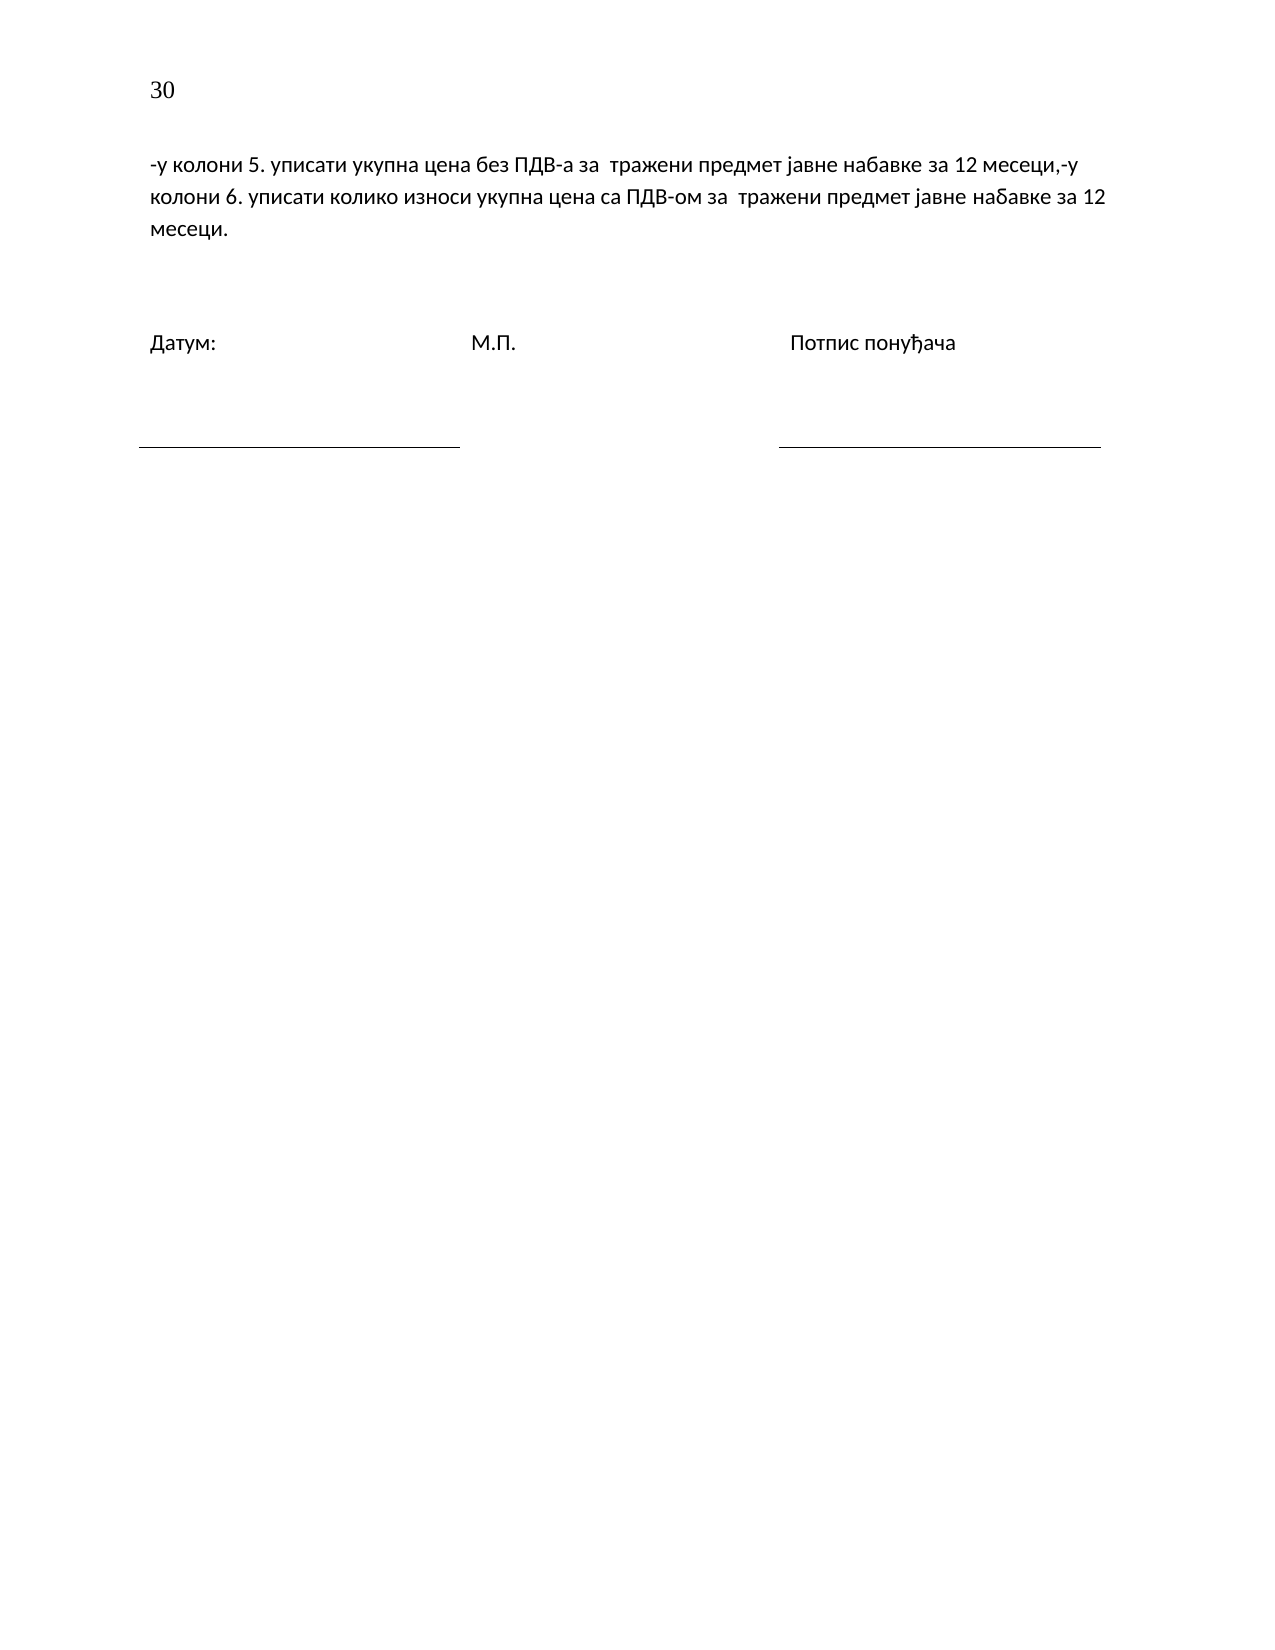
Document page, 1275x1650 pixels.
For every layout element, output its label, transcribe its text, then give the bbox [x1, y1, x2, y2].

table_cell [779, 384, 1101, 447]
table_cell [139, 384, 459, 447]
table_cell [460, 384, 779, 447]
text -у колони 5. уписати укупна цена без ПДВ-а за тражени предмет јавне набавке за 12 месеци,-у колони 6. уписати колико износи укупна цена са ПДВ-ом за тражени предмет јавне набавке за 12 месеци. [150, 150, 1125, 242]
table_header Потпис понуђача [779, 320, 1101, 384]
table_header М.П. [460, 320, 779, 384]
table_header Датум: [139, 320, 459, 384]
